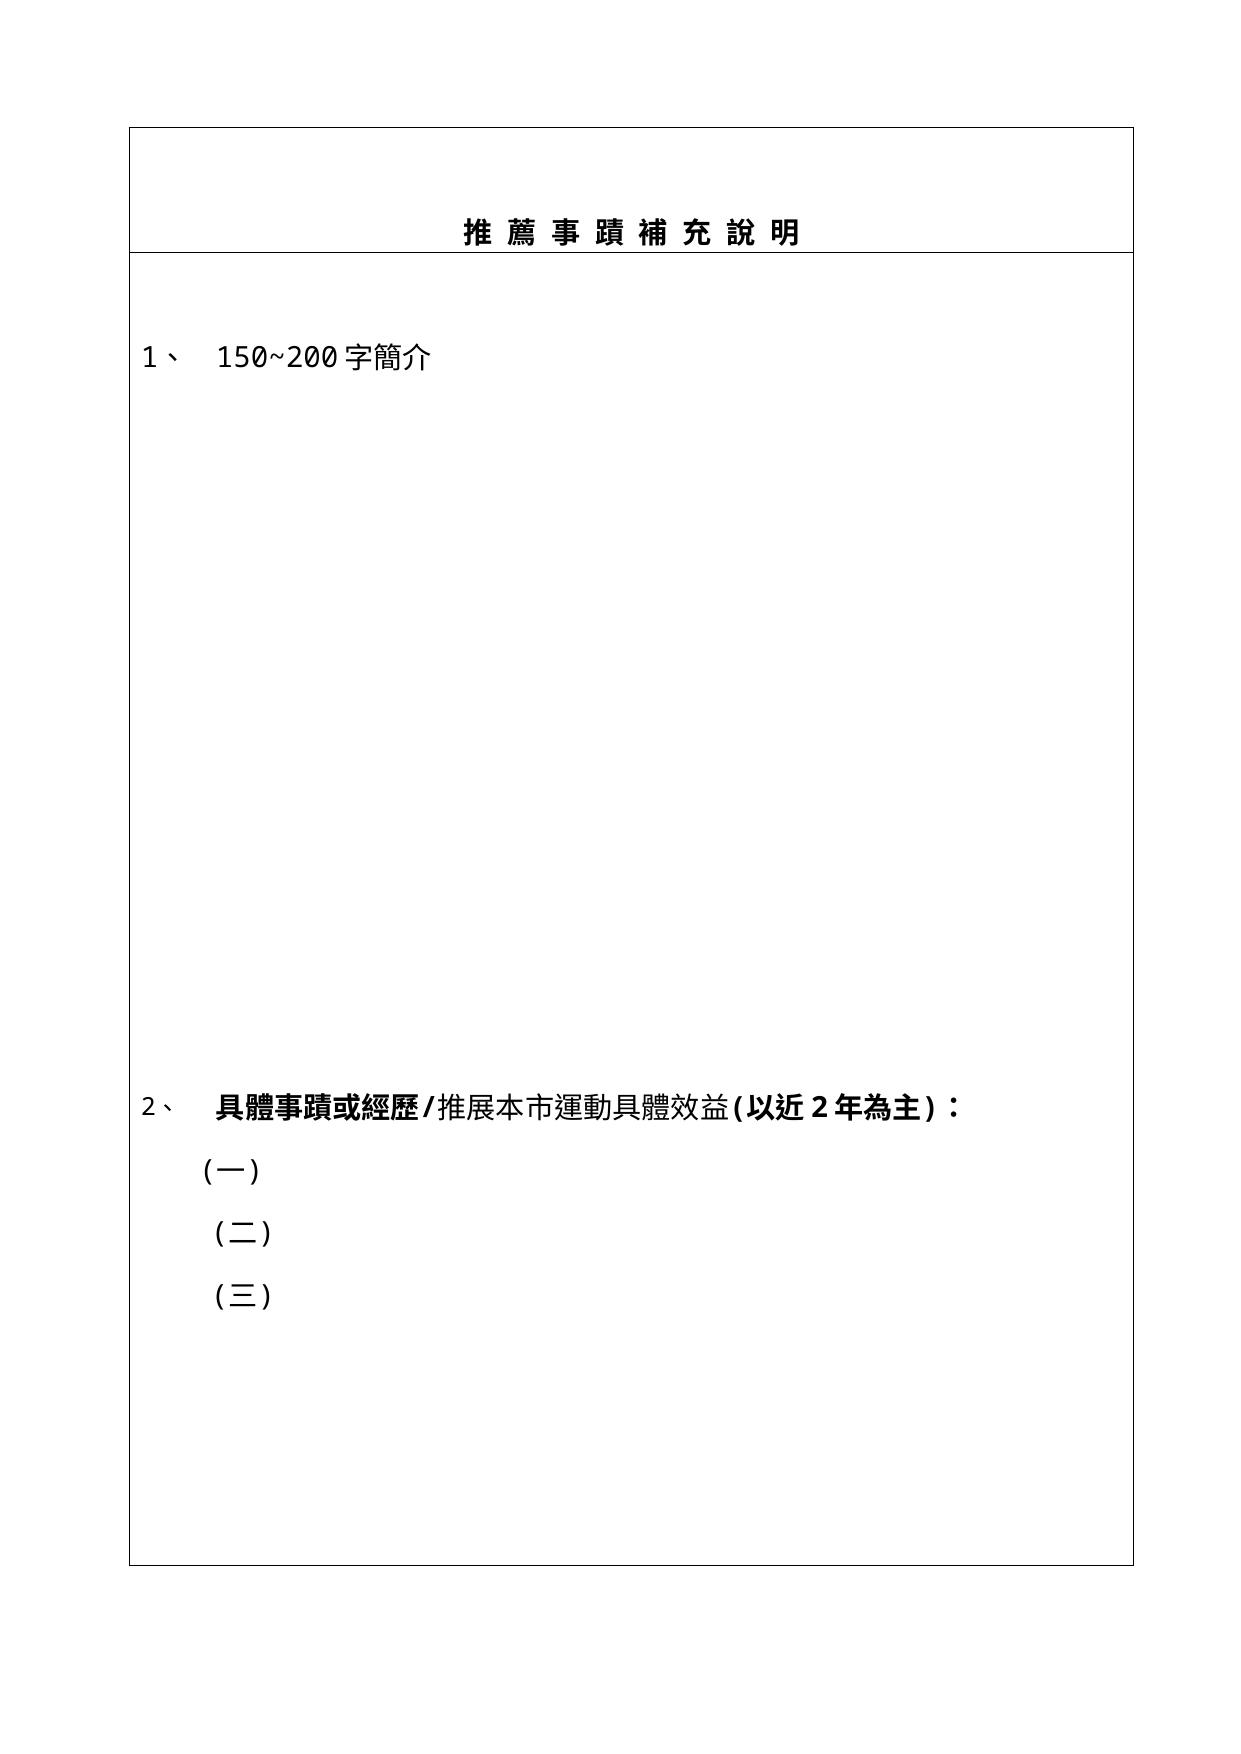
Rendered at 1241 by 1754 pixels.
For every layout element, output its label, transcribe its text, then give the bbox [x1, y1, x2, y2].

table_cell 150~200字簡介 具體事蹟或經歷/推展本市運動具體效益(以近2年為主)： (一) (二) (三) [130, 253, 1133, 1564]
table_header 推 薦 事 蹟 補 充 說 明 [130, 128, 1133, 252]
